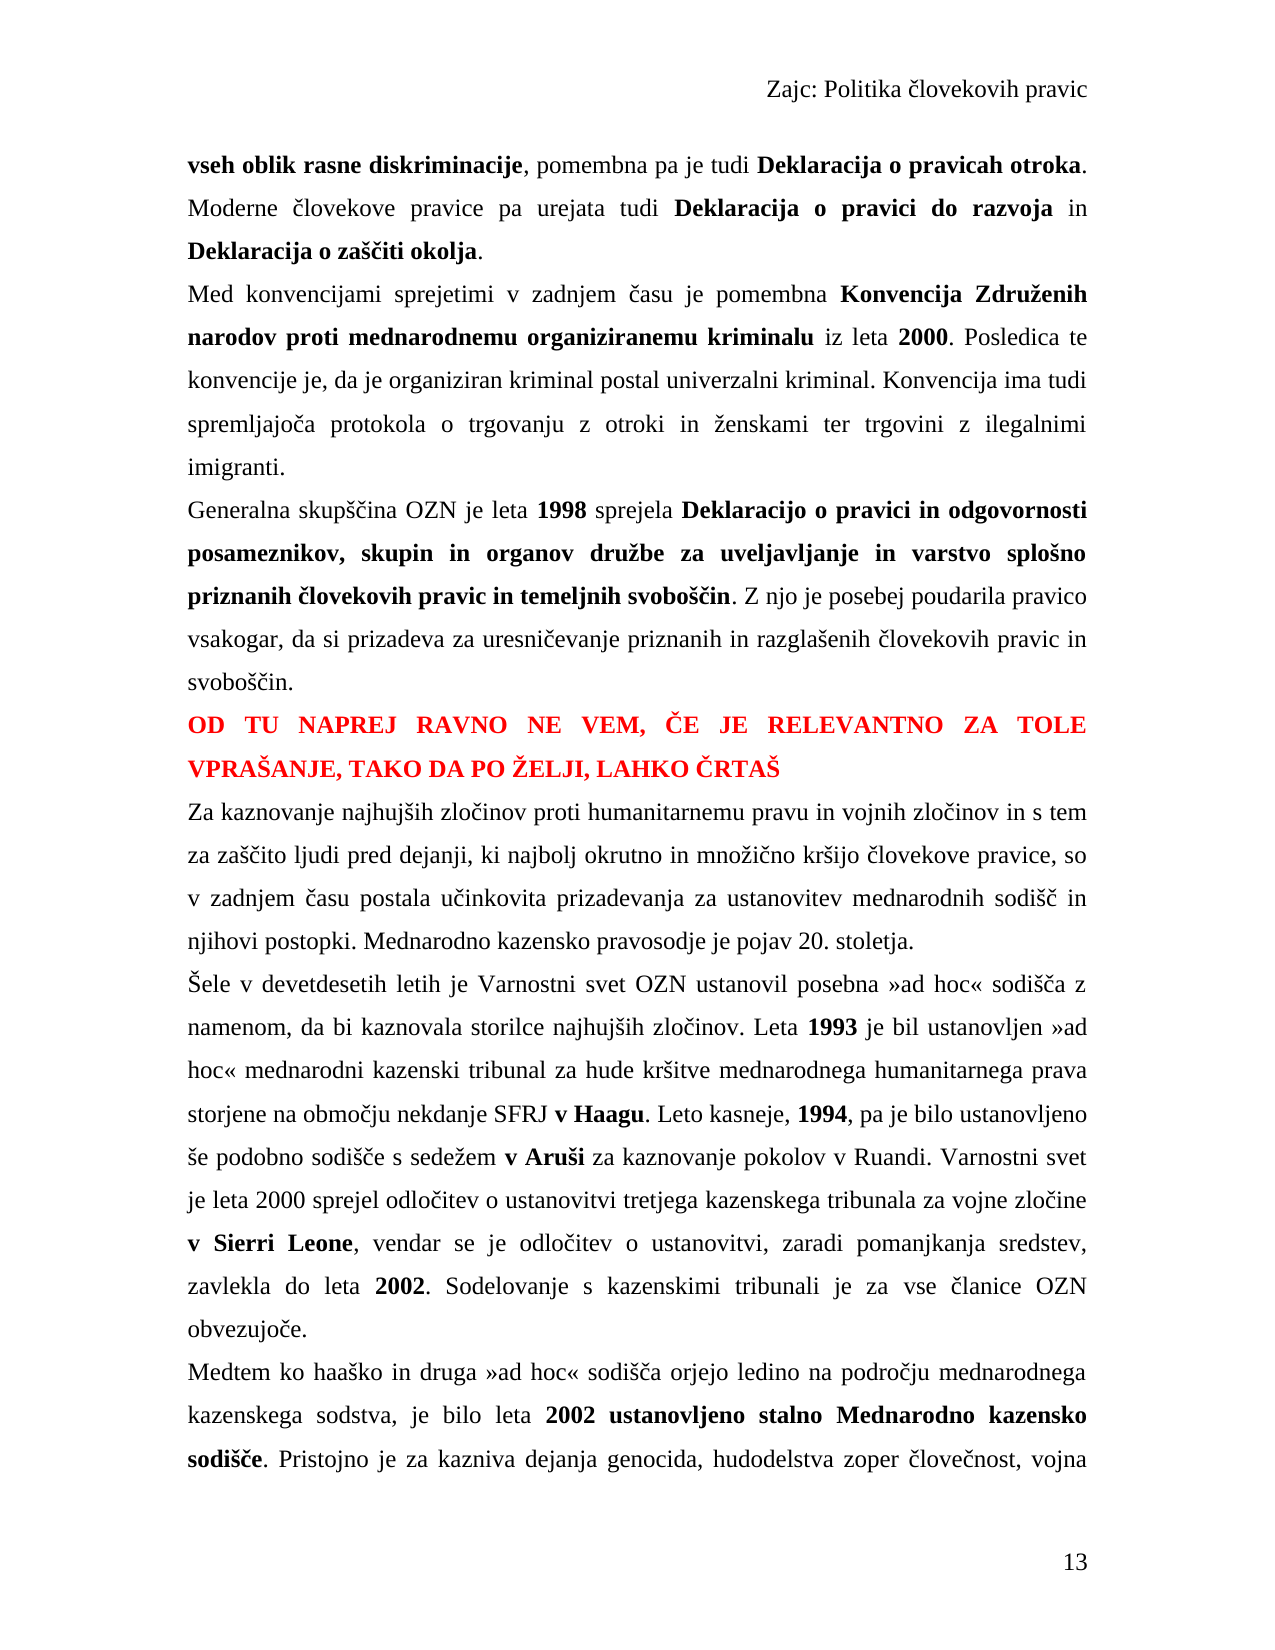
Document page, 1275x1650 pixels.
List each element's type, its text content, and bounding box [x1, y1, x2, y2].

text Šele v devetdesetih letih je Varnostni svet OZN ustanovil posebna »ad hoc« sodišča z namenom, da bi kaznovala storilce najhujših zločinov. Leta 1993 je bil ustanovljen »ad hoc« mednarodni kazenski tribunal za hude kršitve mednarodnega humanitarnega prava storjene na območju nekdanje SFRJ v Haagu. Leto kasneje, 1994, pa je bilo ustanovljeno še podobno sodišče s sedežem v Aruši za kaznovanje pokolov v Ruandi. Varnostni svet je leta 2000 sprejel odločitev o ustanovitvi tretjega kazenskega tribunala za vojne zločine v Sierri Leone, vendar se je odločitev o ustanovitvi, zaradi pomanjkanja sredstev, zavlekla do leta 2002. Sodelovanje s kazenskimi tribunali je za vse članice OZN obvezujoče. [187, 969, 1087, 1343]
text Generalna skupščina OZN je leta 1998 sprejela Deklaracijo o pravici in odgovornosti posameznikov, skupin in organov družbe za uveljavljanje in varstvo splošno priznanih človekovih pravic in temeljnih svoboščin. Z njo je posebej poudarila pravico vsakogar, da si prizadeva za uresničevanje priznanih in razglašenih človekovih pravic in svoboščin. [187, 495, 1087, 696]
text Medtem ko haaško in druga »ad hoc« sodišča orjejo ledino na področju mednarodnega kazenskega sodstva, je bilo leta 2002 ustanovljeno stalno Mednarodno kazensko sodišče. Pristojno je za kazniva dejanja genocida, hudodelstva zoper človečnost, vojna [187, 1357, 1087, 1472]
text OD TU NAPREJ RAVNO NE VEM, ČE JE RELEVANTNO ZA TOLE VPRAŠANJE, TAKO DA PO ŽELJI, LAHKO ČRTAŠ [187, 711, 1087, 782]
text vseh oblik rasne diskriminacije, pomembna pa je tudi Deklaracija o pravicah otroka. Moderne človekove pravice pa urejata tudi Deklaracija o pravici do razvoja in Deklaracija o zaščiti okolja. [187, 150, 1087, 265]
text Med konvencijami sprejetimi v zadnjem času je pomembna Konvencija Združenih narodov proti mednarodnemu organiziranemu kriminalu iz leta 2000. Posledica te konvencije je, da je organiziran kriminal postal univerzalni kriminal. Konvencija ima tudi spremljajoča protokola o trgovanju z otroki in ženskami ter trgovini z ilegalnimi imigranti. [187, 279, 1087, 481]
text Za kaznovanje najhujših zločinov proti humanitarnemu pravu in vojnih zločinov in s tem za zaščito ljudi pred dejanji, ki najbolj okrutno in množično kršijo človekove pravice, so v zadnjem času postala učinkovita prizadevanja za ustanovitev mednarodnih sodišč in njihovi postopki. Mednarodno kazensko pravosodje je pojav 20. stoletja. [187, 797, 1087, 955]
